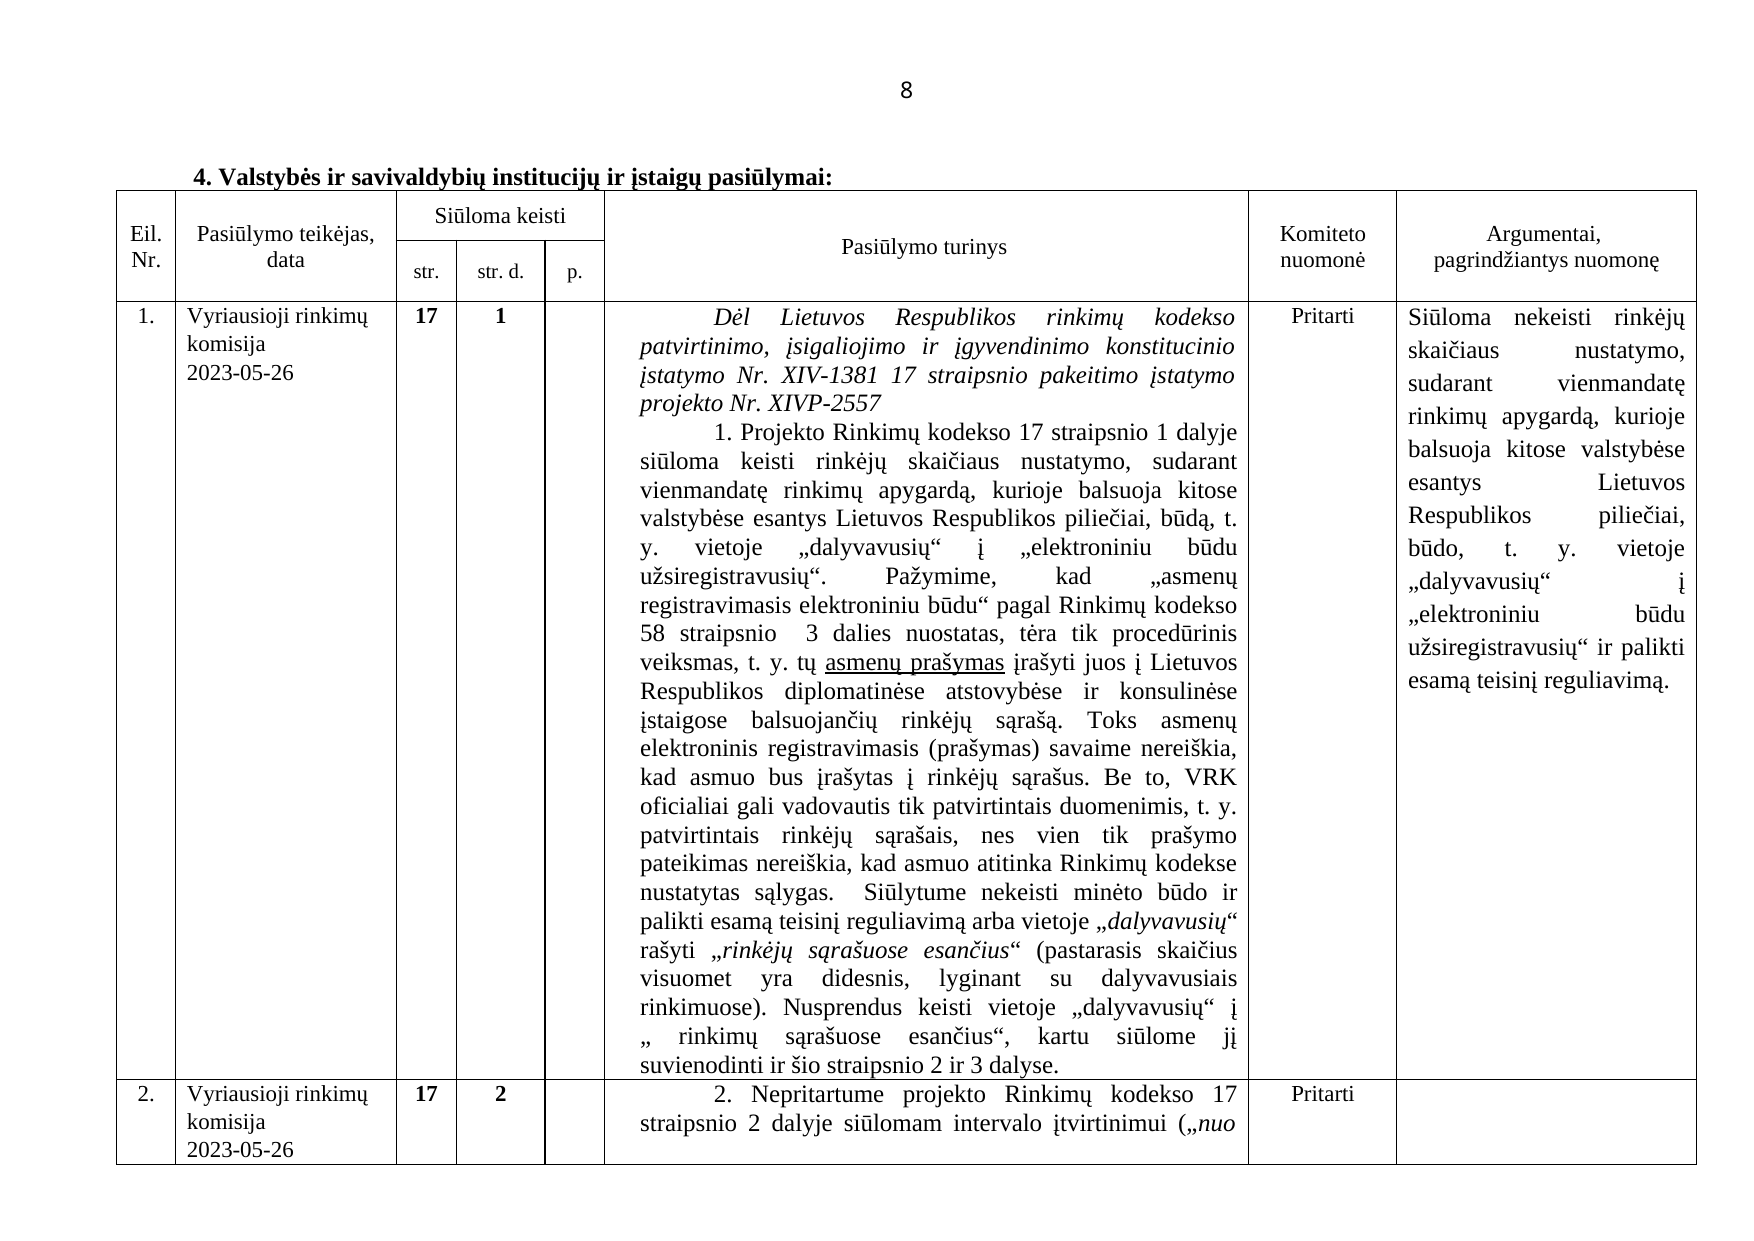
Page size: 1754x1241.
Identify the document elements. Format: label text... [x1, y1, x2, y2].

table_cell 1 [457, 302, 544, 1078]
table_cell 2 [457, 1080, 544, 1164]
table_cell 2. [117, 1080, 175, 1164]
table_header [605, 191, 629, 301]
table_header Komiteto nuomonė [1249, 191, 1396, 301]
table_header Argumentai, pagrindžiantys nuomonę [1397, 191, 1696, 301]
table_cell [546, 1080, 604, 1164]
table_header Siūloma keisti [397, 191, 604, 239]
table_cell 2. Nepritartume projekto Rinkimų kodekso 17 straipsnio 2 dalyje siūlomam intervalo įtvirtinimui („nuo [629, 1080, 1248, 1164]
table_cell 17 [397, 1080, 456, 1164]
table_cell str. d. [457, 241, 544, 301]
table_cell 17 [397, 302, 456, 1078]
table_cell Pritarti [1249, 302, 1396, 1078]
subtitle 4. Valstybės ir savivaldybių institucijų ir įstaigų pasiūlymai: [118, 162, 1695, 190]
table_cell [605, 1080, 629, 1164]
table_cell Pritarti [1249, 1080, 1396, 1164]
table_cell [1397, 1080, 1696, 1164]
table_cell [605, 302, 629, 1078]
table_cell 1. [117, 302, 175, 1078]
table_cell p. [546, 241, 604, 301]
table_cell Dėl Lietuvos Respublikos rinkimų kodekso patvirtinimo, įsigaliojimo ir įgyvendinimo konstitucinio įstatymo Nr. XIV-1381 17 straipsnio pakeitimo įstatymo projekto Nr. XIVP-2557 1. Projekto Rinkimų kodekso 17 straipsnio 1 dalyje siūloma keisti rinkėjų skaičiaus nustatymo, sudarant vienmandatę rinkimų apygardą, kurioje balsuoja kitose valstybėse esantys Lietuvos Respublikos piliečiai, būdą, t. y. vietoje „dalyvavusių“ į „elektroniniu būdu užsiregistravusių“. Pažymime, kad „asmenų registravimasis elektroniniu būdu“ pagal Rinkimų kodekso 58 straipsnio 3 dalies nuostatas, tėra tik procedūrinis veiksmas, t. y. tų asmenų prašymas įrašyti juos į Lietuvos Respublikos diplomatinėse atstovybėse ir konsulinėse įstaigose balsuojančių rinkėjų sąrašą. Toks asmenų elektroninis registravimasis (prašymas) savaime nereiškia, kad asmuo bus įrašytas į rinkėjų sąrašus. Be to, VRK oficialiai gali vadovautis tik patvirtintais duomenimis, t. y. patvirtintais rinkėjų sąrašais, nes vien tik prašymo pateikimas nereiškia, kad asmuo atitinka Rinkimų kodekse nustatytas sąlygas. Siūlytume nekeisti minėto būdo ir palikti esamą teisinį reguliavimą arba vietoje „dalyvavusių“ rašyti „rinkėjų sąrašuose esančius“ (pastarasis skaičius visuomet yra didesnis, lyginant su dalyvavusiais rinkimuose). Nusprendus keisti vietoje „dalyvavusių“ į „ rinkimų sąrašuose esančius“, kartu siūlome jį suvienodinti ir šio straipsnio 2 ir 3 dalyse. [629, 302, 1248, 1078]
table_cell Vyriausioji rinkimų komisija 2023-05-26 [176, 1080, 396, 1164]
table_cell Siūloma nekeisti rinkėjų skaičiaus nustatymo, sudarant vienmandatę rinkimų apygardą, kurioje balsuoja kitose valstybėse esantys Lietuvos Respublikos piliečiai, būdo, t. y. vietoje „dalyvavusių“ į „elektroniniu būdu užsiregistravusių“ ir palikti esamą teisinį reguliavimą. [1397, 302, 1696, 1078]
table_header Eil. Nr. [117, 191, 175, 301]
table_cell [546, 302, 604, 1078]
table_header Pasiūlymo teikėjas, data [176, 191, 396, 301]
table_cell Vyriausioji rinkimų komisija 2023-05-26 [176, 302, 396, 1078]
table_header Pasiūlymo turinys [629, 191, 1248, 301]
table_cell str. [397, 241, 456, 301]
